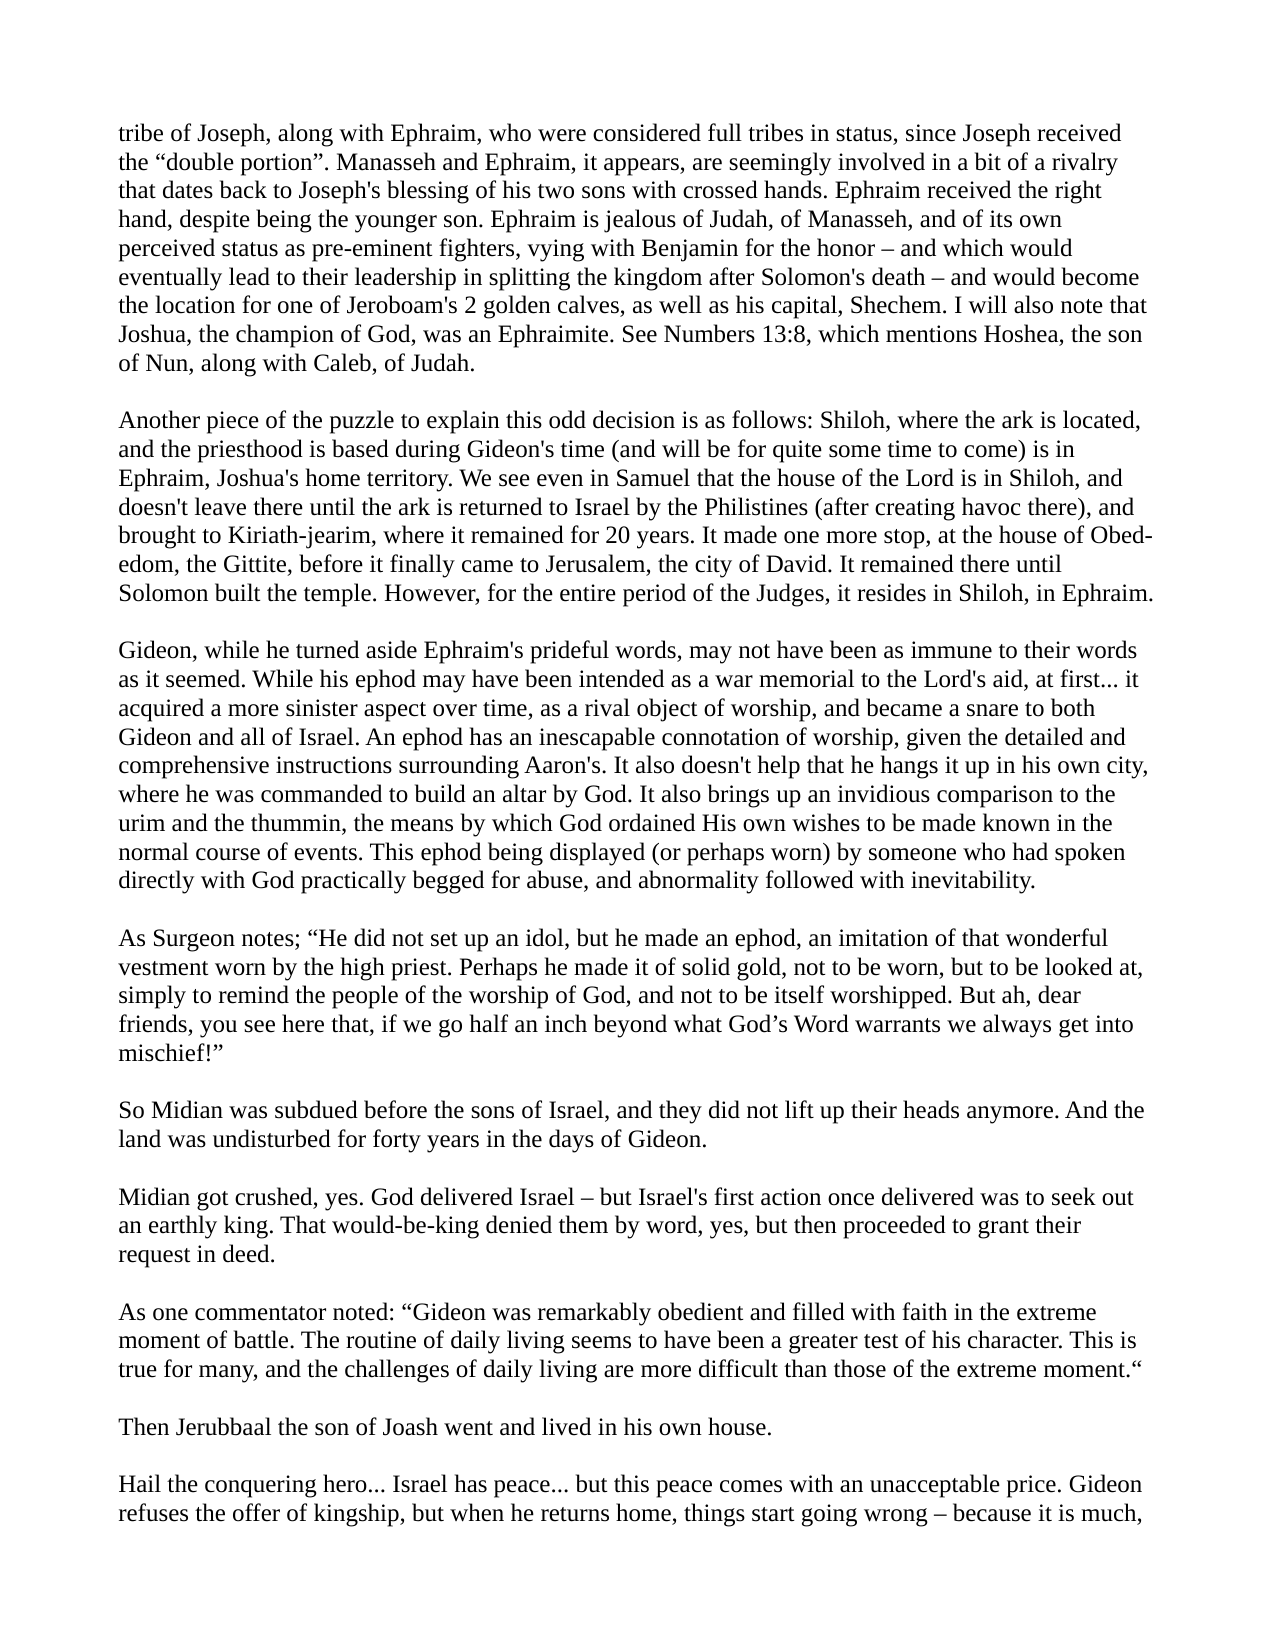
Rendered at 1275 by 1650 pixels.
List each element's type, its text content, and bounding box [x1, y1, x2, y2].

text Hail the conquering hero... Israel has peace... but this peace comes with an unacceptable price. Gideon refuses the offer of kingship, but when he returns home, things start going wrong – because it is much, [118, 1469, 1157, 1527]
text Midian got crushed, yes. God delivered Israel – but Israel's first action once delivered was to seek out an earthly king. That would-be-king denied them by word, yes, but then proceeded to grant their request in deed. [118, 1182, 1157, 1268]
text Then Jerubbaal the son of Joash went and lived in his own house. [118, 1412, 1157, 1441]
text Another piece of the puzzle to explain this odd decision is as follows: Shiloh, where the ark is located, and the priesthood is based during Gideon's time (and will be for quite some time to come) is in Ephraim, Joshua's home territory. We see even in Samuel that the house of the Lord is in Shiloh, and doesn't leave there until the ark is returned to Israel by the Philistines (after creating havoc there), and brought to Kiriath-jearim, where it remained for 20 years. It made one more stop, at the house of Obed-edom, the Gittite, before it finally came to Jerusalem, the city of David. It remained there until Solomon built the temple. However, for the entire period of the Judges, it resides in Shiloh, in Ephraim. [118, 406, 1157, 607]
text Gideon, while he turned aside Ephraim's prideful words, may not have been as immune to their words as it seemed. While his ephod may have been intended as a war memorial to the Lord's aid, at first... it acquired a more sinister aspect over time, as a rival object of worship, and became a snare to both Gideon and all of Israel. An ephod has an inescapable connotation of worship, given the detailed and comprehensive instructions surrounding Aaron's. It also doesn't help that he hangs it up in his own city, where he was commanded to build an altar by God. It also brings up an invidious comparison to the urim and the thummin, the means by which God ordained His own wishes to be made known in the normal course of events. This ephod being displayed (or perhaps worn) by someone who had spoken directly with God practically begged for abuse, and abnormality followed with inevitability. [118, 636, 1157, 894]
text So Midian was subdued before the sons of Israel, and they did not lift up their heads anymore. And the land was undisturbed for forty years in the days of Gideon. [118, 1096, 1157, 1153]
text tribe of Joseph, along with Ephraim, who were considered full tribes in status, since Joseph received the “double portion”. Manasseh and Ephraim, it appears, are seemingly involved in a bit of a rivalry that dates back to Joseph's blessing of his two sons with crossed hands. Ephraim received the right hand, despite being the younger son. Ephraim is jealous of Judah, of Manasseh, and of its own perceived status as pre-eminent fighters, vying with Benjamin for the honor – and which would eventually lead to their leadership in splitting the kingdom after Solomon's death – and would become the location for one of Jeroboam's 2 golden calves, as well as his capital, Shechem. I will also note that Joshua, the champion of God, was an Ephraimite. See Numbers 13:8, which mentions Hoshea, the son of Nun, along with Caleb, of Judah. [118, 118, 1157, 377]
text As Surgeon notes; “He did not set up an idol, but he made an ephod, an imitation of that wonderful vestment worn by the high priest. Perhaps he made it of solid gold, not to be worn, but to be looked at, simply to remind the people of the worship of God, and not to be itself worshipped. But ah, dear friends, you see here that, if we go half an inch beyond what God’s Word warrants we always get into mischief!” [118, 923, 1157, 1067]
text As one commentator noted: “Gideon was remarkably obedient and filled with faith in the extreme moment of battle. The routine of daily living seems to have been a greater test of his character. This is true for many, and the challenges of daily living are more difficult than those of the extreme moment.“ [118, 1297, 1157, 1383]
